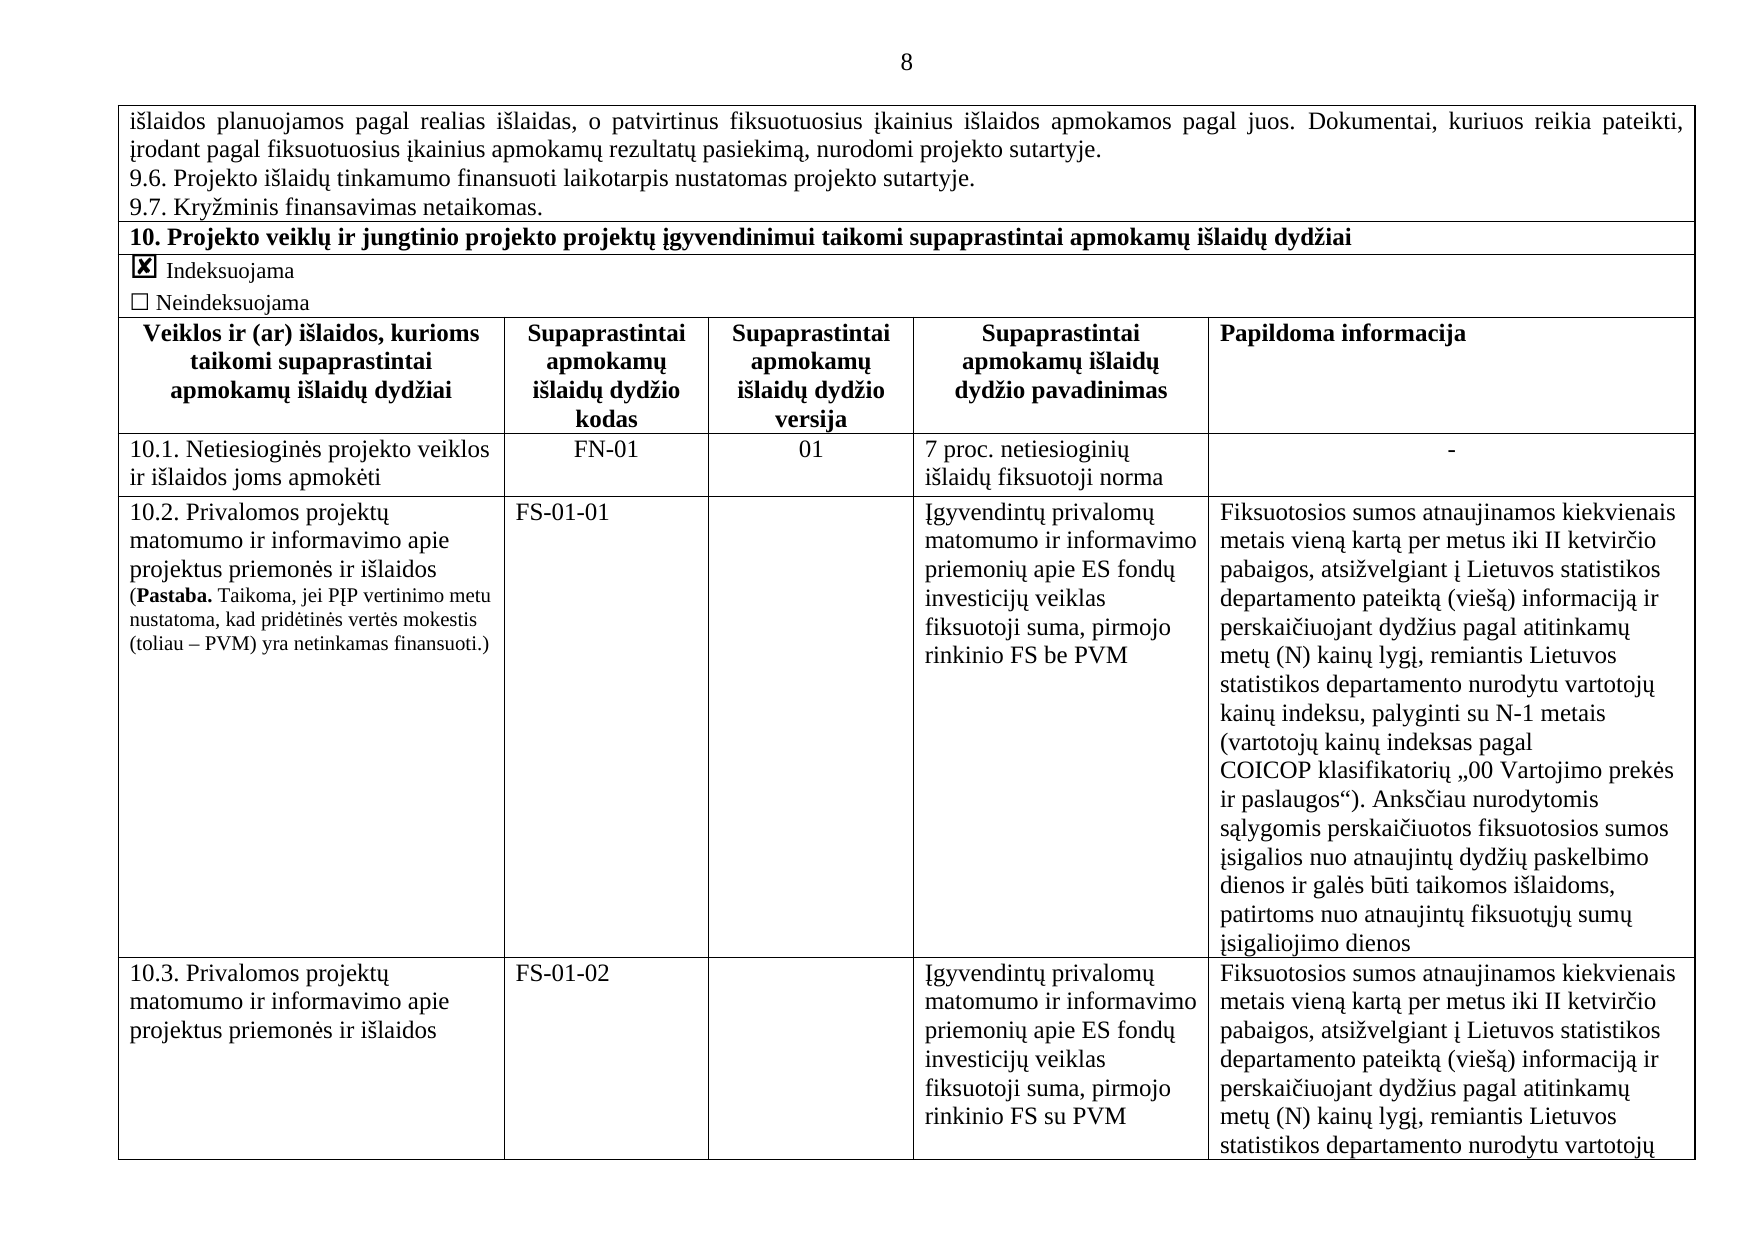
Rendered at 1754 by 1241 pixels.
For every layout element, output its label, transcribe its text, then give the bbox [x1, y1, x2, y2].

table_cell  Indeksuojama ☐ Neindeksuojama [119, 255, 1694, 317]
table_cell [709, 497, 913, 957]
table_cell Veiklos ir (ar) išlaidos, kurioms taikomi supaprastintai apmokamų išlaidų dydžiai [119, 318, 504, 433]
table_cell 10.2. Privalomos projektų matomumo ir informavimo apie projektus priemonės ir išlaidos (Pastaba. Taikoma, jei PĮP vertinimo metu nustatoma, kad pridėtinės vertės mokestis (toliau – PVM) yra netinkamas finansuoti.) [119, 497, 504, 957]
table_cell 10. Projekto veiklų ir jungtinio projekto projektų įgyvendinimui taikomi supaprastintai apmokamų išlaidų dydžiai [119, 222, 1694, 254]
table_cell Supaprastintai apmokamų išlaidų dydžio versija [709, 318, 913, 433]
table_cell [709, 958, 913, 1159]
table_cell Papildoma informacija [1209, 318, 1694, 433]
table_cell FN-01 [505, 434, 708, 496]
table_cell FS-01-02 [505, 958, 708, 1159]
table_cell Fiksuotosios sumos atnaujinamos kiekvienais metais vieną kartą per metus iki II ketvirčio pabaigos, atsižvelgiant į Lietuvos statistikos departamento pateiktą (viešą) informaciją ir perskaičiuojant dydžius pagal atitinkamų metų (N) kainų lygį, remiantis Lietuvos statistikos departamento nurodytu vartotojų [1209, 958, 1694, 1159]
table_cell Supaprastintai apmokamų išlaidų dydžio pavadinimas [914, 318, 1208, 433]
table_cell 10.3. Privalomos projektų matomumo ir informavimo apie projektus priemonės ir išlaidos [119, 958, 504, 1159]
table_cell - [1209, 434, 1694, 496]
table_cell Supaprastintai apmokamų išlaidų dydžio kodas [505, 318, 708, 433]
table_cell 7 proc. netiesioginių išlaidų fiksuotoji norma [914, 434, 1208, 496]
table_cell FS-01-01 [505, 497, 708, 957]
table_cell išlaidos planuojamos pagal realias išlaidas, o patvirtinus fiksuotuosius įkainius išlaidos apmokamos pagal juos. Dokumentai, kuriuos reikia pateikti, įrodant pagal fiksuotuosius įkainius apmokamų rezultatų pasiekimą, nurodomi projekto sutartyje. 9.6. Projekto išlaidų tinkamumo finansuoti laikotarpis nustatomas projekto sutartyje. 9.7. Kryžminis finansavimas netaikomas. [119, 106, 1694, 221]
table_cell Įgyvendintų privalomų matomumo ir informavimo priemonių apie ES fondų investicijų veiklas fiksuotoji suma, pirmojo rinkinio FS su PVM [914, 958, 1208, 1159]
table_cell Fiksuotosios sumos atnaujinamos kiekvienais metais vieną kartą per metus iki II ketvirčio pabaigos, atsižvelgiant į Lietuvos statistikos departamento pateiktą (viešą) informaciją ir perskaičiuojant dydžius pagal atitinkamų metų (N) kainų lygį, remiantis Lietuvos statistikos departamento nurodytu vartotojų kainų indeksu, palyginti su N-1 metais (vartotojų kainų indeksas pagal COICOP klasifikatorių „00 Vartojimo prekės ir paslaugos“). Anksčiau nurodytomis sąlygomis perskaičiuotos fiksuotosios sumos įsigalios nuo atnaujintų dydžių paskelbimo dienos ir galės būti taikomos išlaidoms, patirtoms nuo atnaujintų fiksuotųjų sumų įsigaliojimo dienos [1209, 497, 1694, 957]
table_cell Įgyvendintų privalomų matomumo ir informavimo priemonių apie ES fondų investicijų veiklas fiksuotoji suma, pirmojo rinkinio FS be PVM [914, 497, 1208, 957]
table_cell 10.1. Netiesioginės projekto veiklos ir išlaidos joms apmokėti [119, 434, 504, 496]
table_cell 01 [709, 434, 913, 496]
